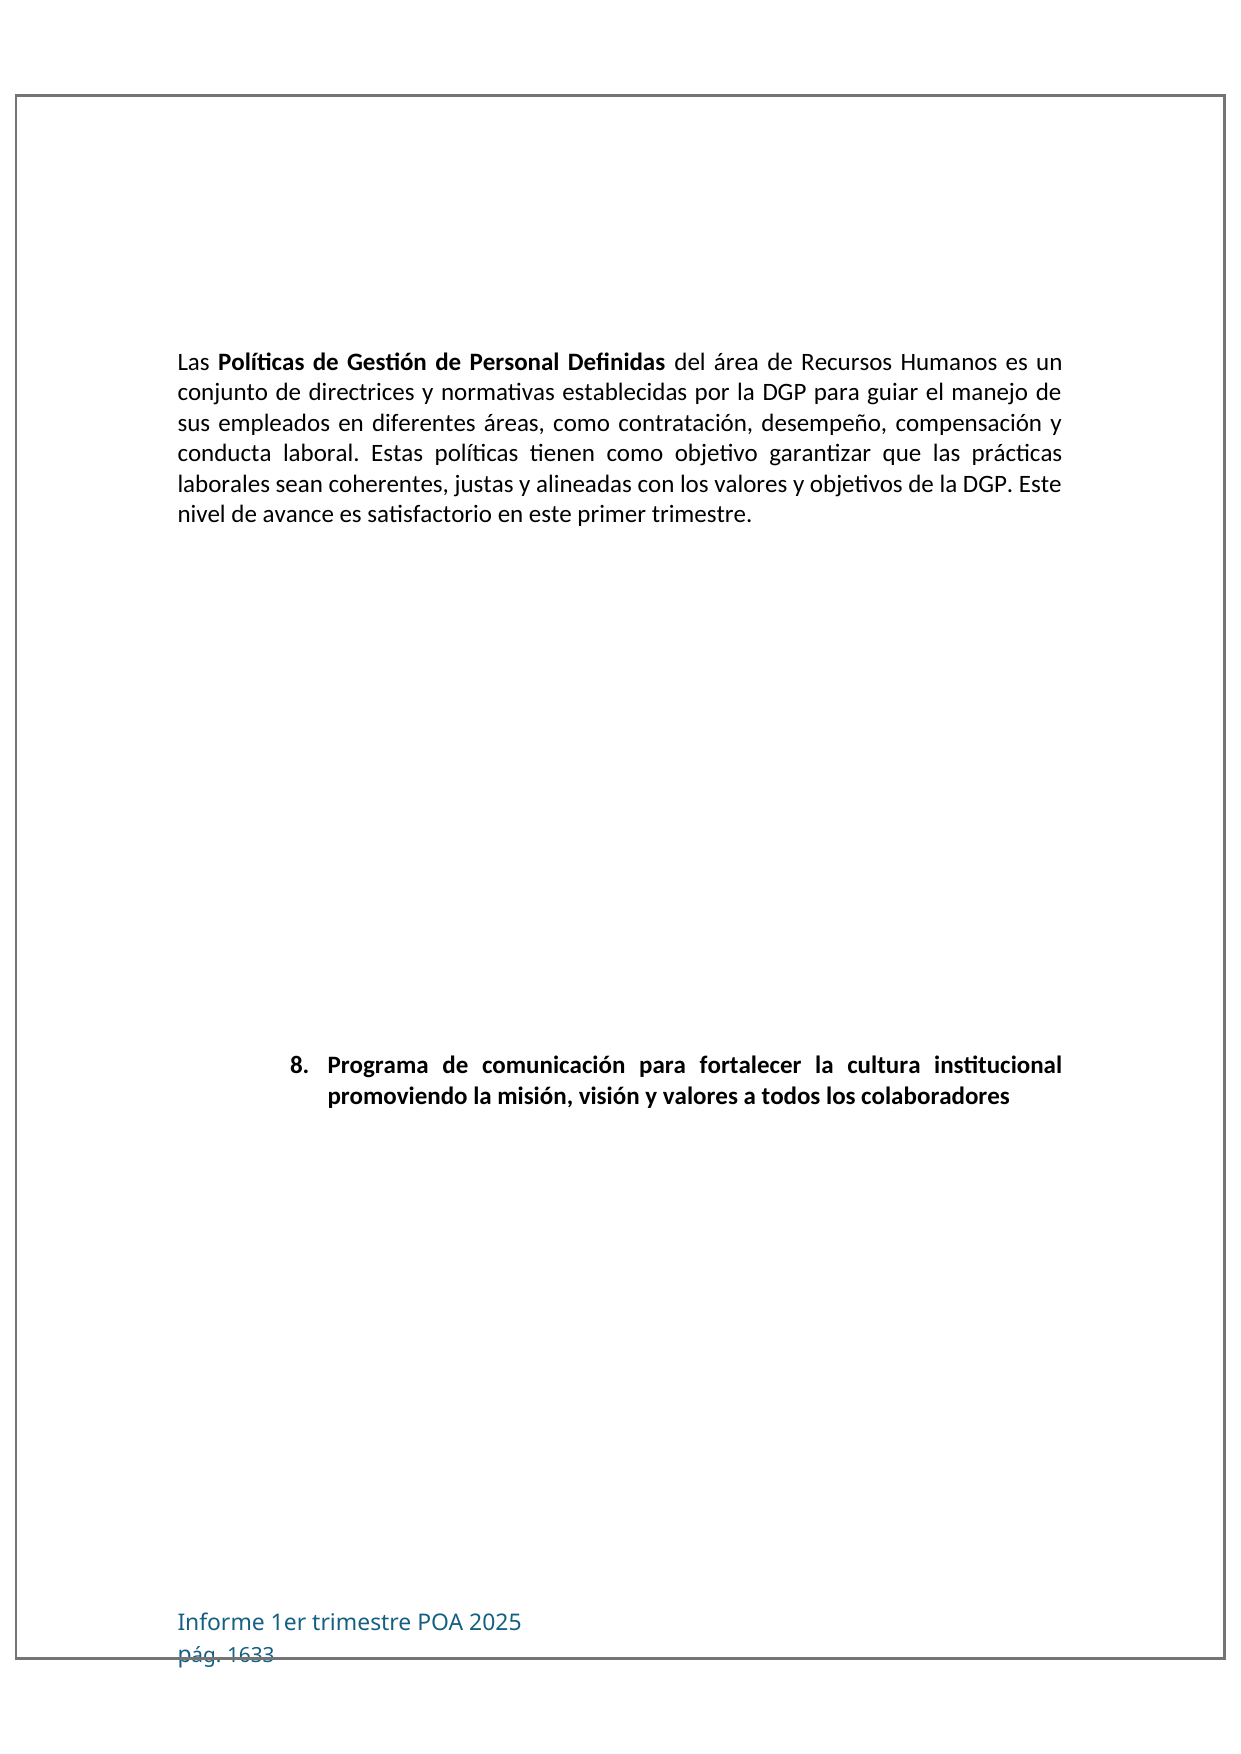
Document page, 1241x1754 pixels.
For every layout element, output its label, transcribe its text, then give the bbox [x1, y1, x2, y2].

text Las Políticas de Gestión de Personal Definidas del área de Recursos Humanos es un conjunto de directrices y normativas establecidas por la DGP para guiar el manejo de sus empleados en diferentes áreas, como contratación, desempeño, compensación y conducta laboral. Estas políticas tienen como objetivo garantizar que las prácticas laborales sean coherentes, justas y alineadas con los valores y objetivos de la DGP. Este nivel de avance es satisfactorio en este primer trimestre. [177, 346, 1063, 529]
list Programa de comunicación para fortalecer la cultura institucional promoviendo la misión, visión y valores a todos los colaboradores [290, 1049, 1063, 1111]
